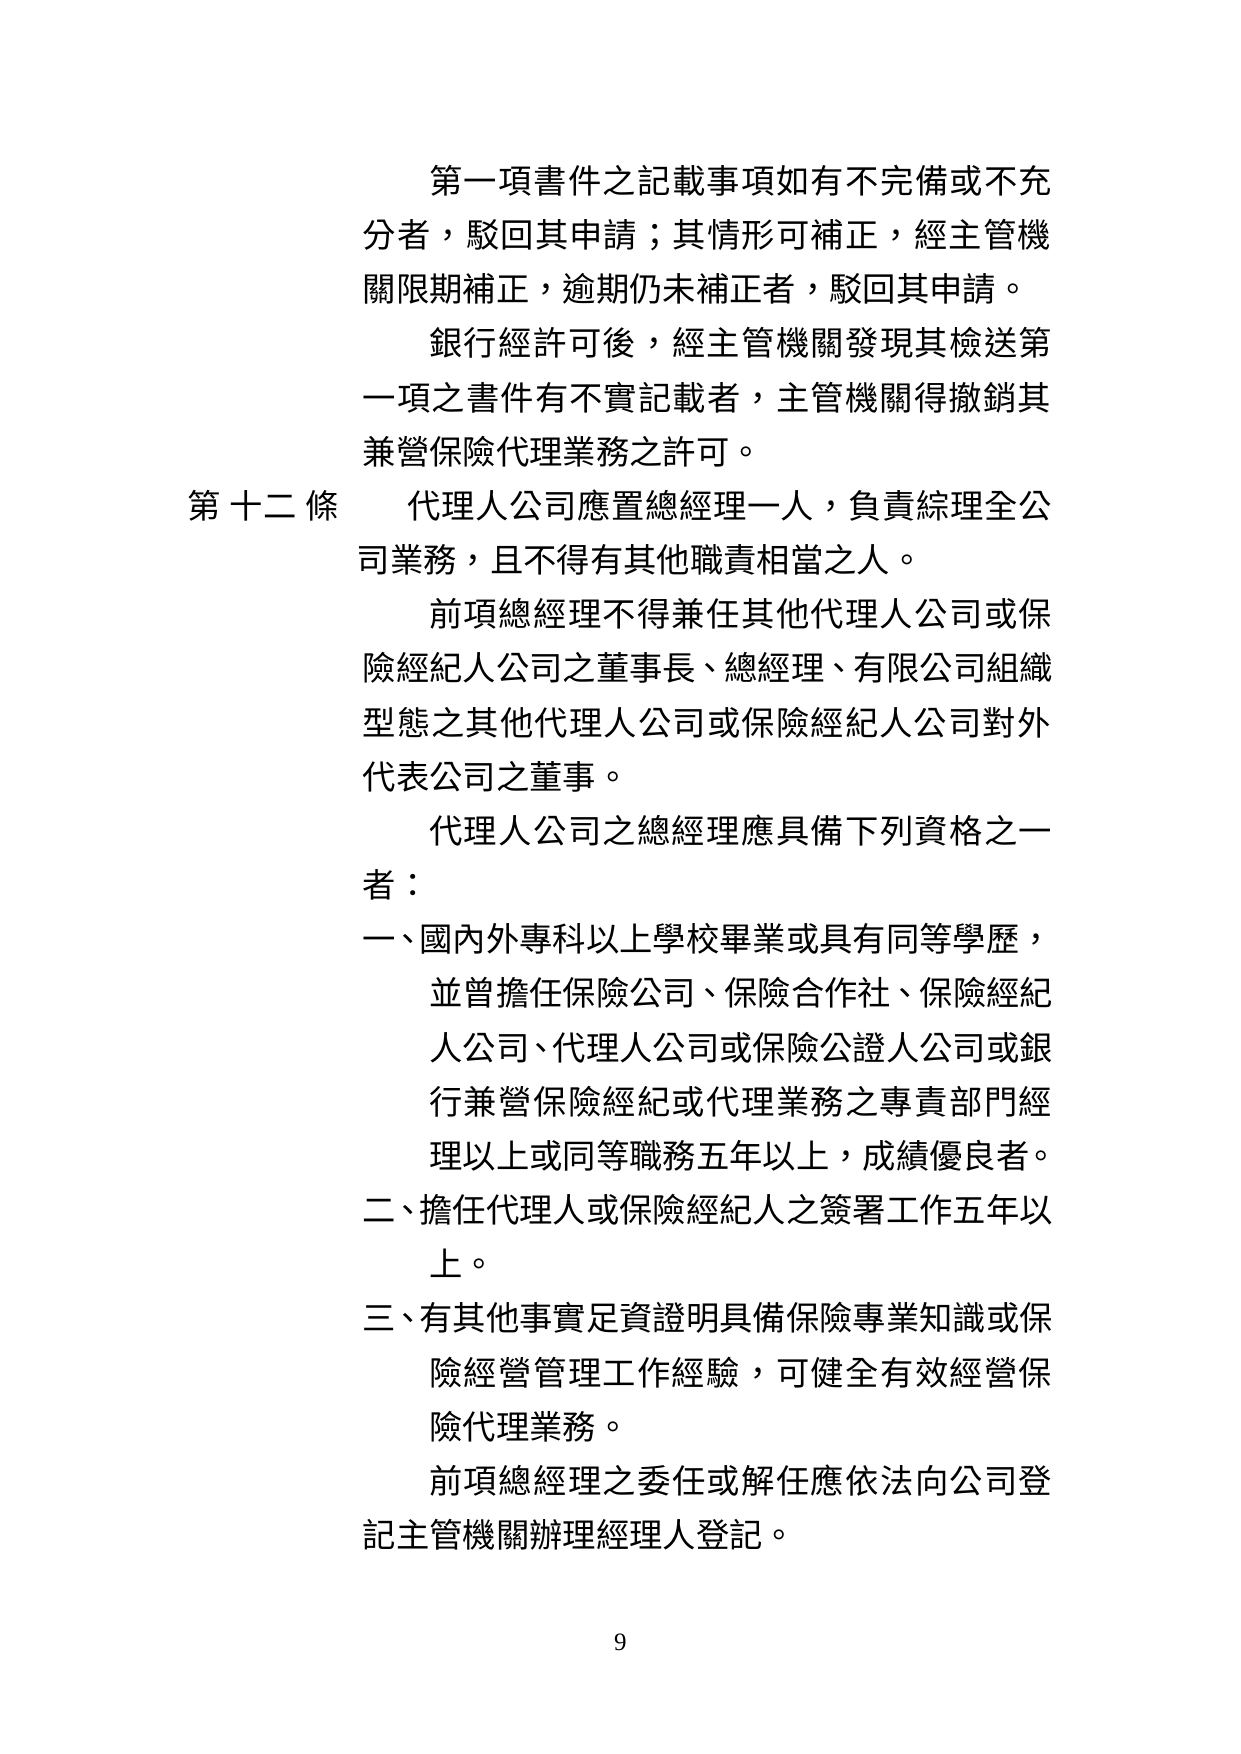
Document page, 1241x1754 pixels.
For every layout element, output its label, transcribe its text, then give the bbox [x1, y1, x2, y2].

text 前項總經理之委任或解任應依法向公司登記主管機關辦理經理人登記。 [362, 1450, 1053, 1558]
text 銀行經許可後，經主管機關發現其檢送第一項之書件有不實記載者，主管機關得撤銷其兼營保險代理業務之許可。 [362, 312, 1053, 475]
text 三、有其他事實足資證明具備保險專業知識或保險經營管理工作經驗，可健全有效經營保險代理業務。 [362, 1287, 1053, 1450]
text 二、擔任代理人或保險經紀人之簽署工作五年以上。 [362, 1179, 1053, 1287]
text 代理人公司之總經理應具備下列資格之一者： [362, 800, 1053, 908]
text 前項總經理不得兼任其他代理人公司或保險經紀人公司之董事長、總經理、有限公司組織型態之其他代理人公司或保險經紀人公司對外代表公司之董事。 [362, 583, 1053, 800]
text 第 十二 條 代理人公司應置總經理一人，負責綜理全公司業務，且不得有其他職責相當之人。 [187, 475, 1053, 583]
text 一、國內外專科以上學校畢業或具有同等學歷，並曾擔任保險公司、保險合作社、保險經紀人公司、代理人公司或保險公證人公司或銀行兼營保險經紀或代理業務之專責部門經理以上或同等職務五年以上，成績優良者。 [362, 908, 1053, 1179]
text 第一項書件之記載事項如有不完備或不充分者，駁回其申請；其情形可補正，經主管機關限期補正，逾期仍未補正者，駁回其申請。 [362, 150, 1053, 312]
